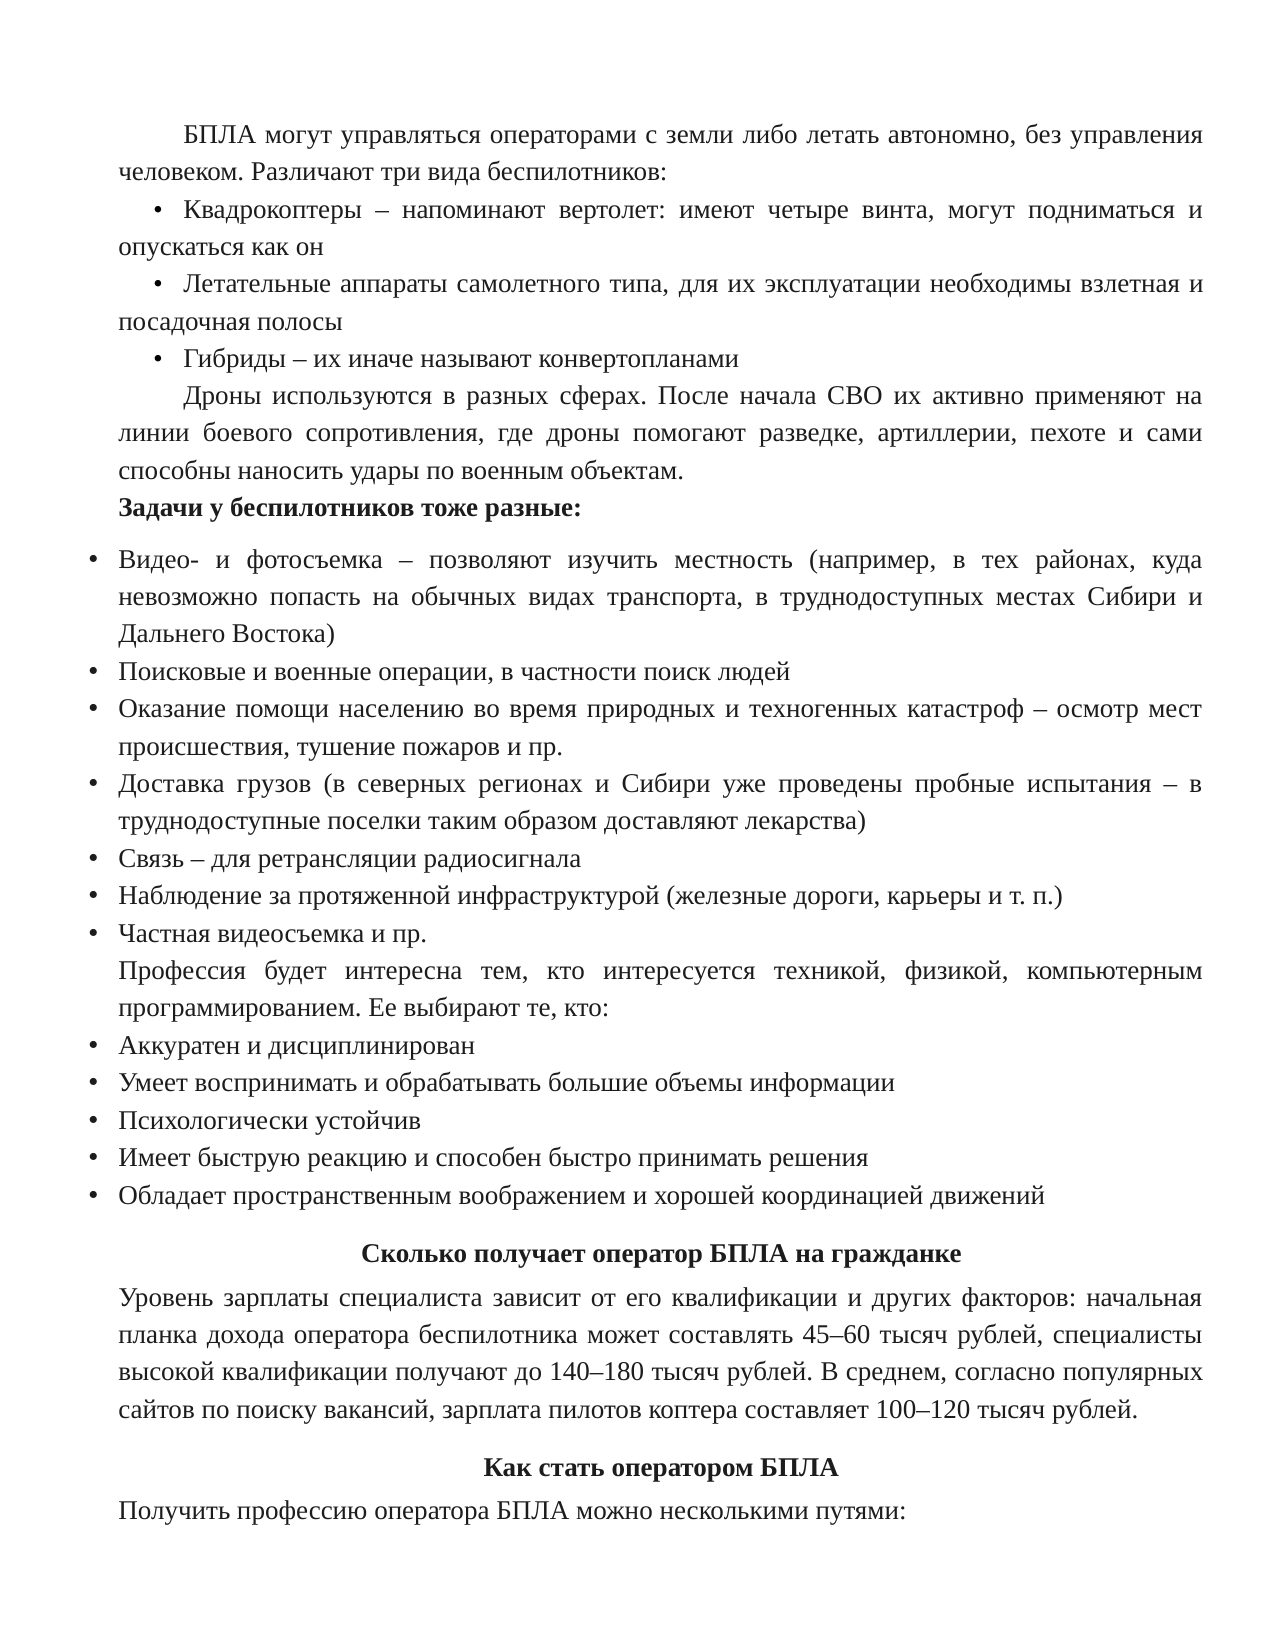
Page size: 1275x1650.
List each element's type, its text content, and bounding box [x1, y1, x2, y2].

text Получить профессию оператора БПЛА можно несколькими путями: [118, 1494, 1204, 1526]
text БПЛА могут управляться операторами с земли либо летать автономно, без управления человеком. Различают три вида беспилотников: [118, 118, 1204, 187]
subtitle Как стать оператором БПЛА [118, 1451, 1204, 1482]
text Уровень зарплаты специалиста зависит от его квалификации и других факторов: начальная планка дохода оператора беспилотника может составлять 45–60 тысяч рублей, специалисты высокой квалификации получают до 140–180 тысяч рублей. В среднем, согласно популярных сайтов по поиску вакансий, зарплата пилотов коптера составляет 100–120 тысяч рублей. [118, 1281, 1204, 1424]
list Гибриды – их иначе называют конвертопланами [118, 342, 1204, 373]
list Имеет быструю реакцию и способен быстро принимать решения [118, 1141, 1204, 1173]
list Квадрокоптеры – напоминают вертолет: имеют четыре винта, могут подниматься и опускаться как он [118, 193, 1204, 261]
text Профессия будет интересна тем, кто интересуется техникой, физикой, компьютерным программированием. Ее выбирают те, кто: [118, 954, 1204, 1023]
list Связь – для ретрансляции радиосигнала [118, 842, 1204, 873]
list Аккуратен и дисциплинирован [118, 1029, 1204, 1060]
list Летательные аппараты самолетного типа, для их эксплуатации необходимы взлетная и посадочная полосы [118, 267, 1204, 336]
list Наблюдение за протяженной инфраструктурой (железные дороги, карьеры и т. п.) [118, 879, 1204, 911]
text Дроны используются в разных сферах. После начала СВО их активно применяют на линии боевого сопротивления, где дроны помогают разведке, артиллерии, пехоте и сами способны наносить удары по военным объектам. [118, 379, 1204, 485]
list Обладает пространственным воображением и хорошей координацией движений [118, 1179, 1204, 1210]
list Оказание помощи населению во время природных и техногенных катастроф – осмотр мест происшествия, тушение пожаров и пр. [118, 692, 1204, 761]
list Видео- и фотосъемка – позволяют изучить местность (например, в тех районах, куда невозможно попасть на обычных видах транспорта, в труднодоступных местах Сибири и Дальнего Востока) [118, 543, 1204, 649]
list Психологически устойчив [118, 1104, 1204, 1135]
list Умеет воспринимать и обрабатывать большие объемы информации [118, 1066, 1204, 1098]
list Поисковые и военные операции, в частности поиск людей [118, 655, 1204, 686]
text Задачи у беспилотников тоже разные: [118, 491, 1204, 522]
list Частная видеосъемка и пр. [118, 917, 1204, 948]
subtitle Сколько получает оператор БПЛА на гражданке [118, 1237, 1204, 1268]
list Доставка грузов (в северных регионах и Сибири уже проведены пробные испытания – в труднодоступные поселки таким образом доставляют лекарства) [118, 767, 1204, 836]
